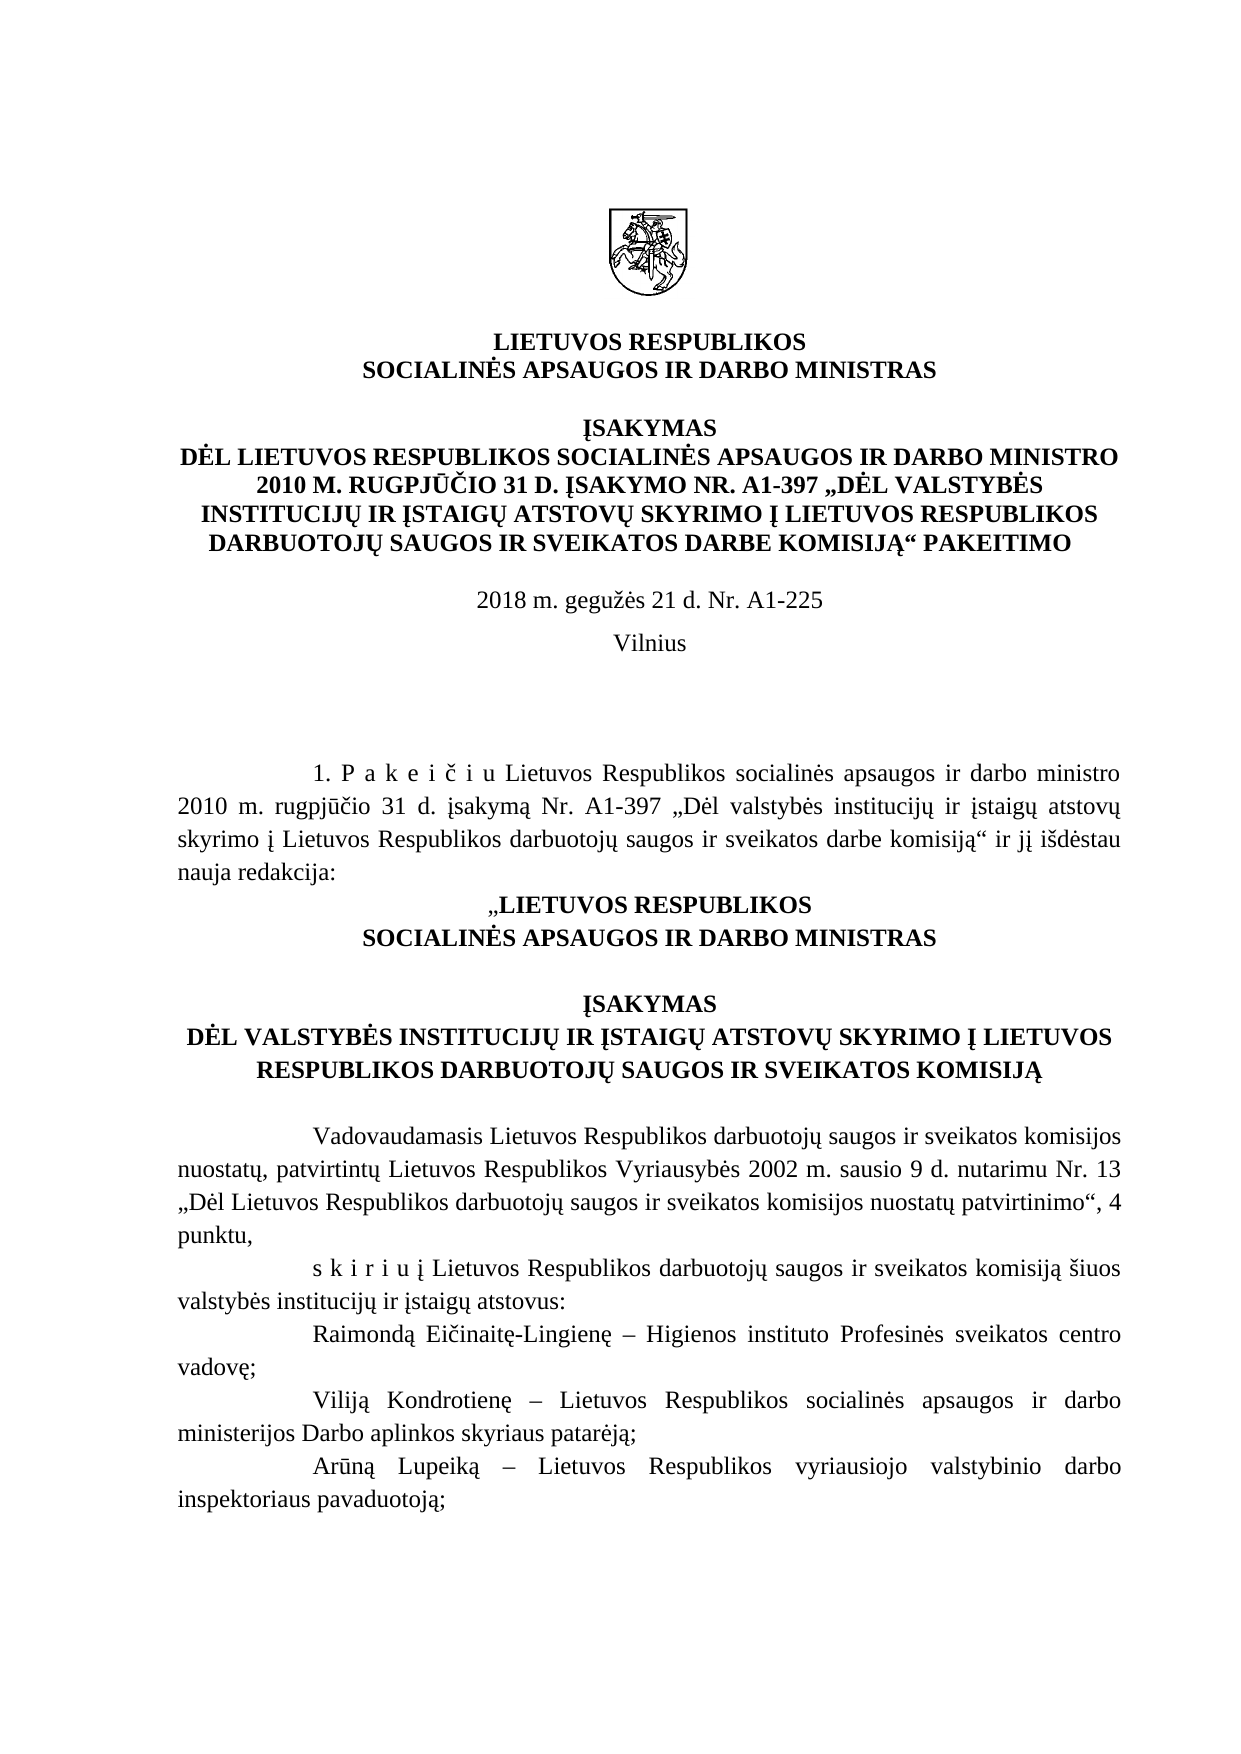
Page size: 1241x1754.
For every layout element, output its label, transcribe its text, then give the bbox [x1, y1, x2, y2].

text SOCIALINĖS APSAUGOS IR DARBO MINISTRAS [177, 355, 1122, 384]
text DĖL VALSTYBĖS INSTITUCIJŲ IR ĮSTAIGŲ ATSTOVŲ SKYRIMO Į LIETUVOS RESPUBLIKOS DARBUOTOJŲ SAUGOS IR SVEIKATOS KOMISIJĄ [177, 1022, 1122, 1084]
text „LIETUVOS RESPUBLIKOS [177, 890, 1122, 919]
text Viliją Kondrotienę – Lietuvos Respublikos socialinės apsaugos ir darbo ministerijos Darbo aplinkos skyriaus patarėją; [177, 1385, 1122, 1447]
text LIETUVOS RESPUBLIKOS [177, 327, 1122, 355]
text DĖL LIETUVOS RESPUBLIKOS SOCIALINĖS APSAUGOS IR DARBO MINISTRO 2010 M. RUGPJŪČIO 31 D. ĮSAKYMO NR. A1-397 „DĖL VALSTYBĖS INSTITUCIJŲ IR ĮSTAIGŲ ATSTOVŲ SKYRIMO Į LIETUVOS RESPUBLIKOS DARBUOTOJŲ SAUGOS IR SVEIKATOS DARBE KOMISIJĄ“ PAKEITIMO [177, 442, 1122, 557]
text SOCIALINĖS APSAUGOS IR DARBO MINISTRAS [177, 923, 1122, 952]
text 1. P a k e i č i u Lietuvos Respublikos socialinės apsaugos ir darbo ministro 2010 m. rugpjūčio 31 d. įsakymą Nr. A1-397 „Dėl valstybės institucijų ir įstaigų atstovų skyrimo į Lietuvos Respublikos darbuotojų saugos ir sveikatos darbe komisiją“ ir jį išdėstau nauja redakcija: [177, 758, 1122, 886]
text Arūną Lupeiką – Lietuvos Respublikos vyriausiojo valstybinio darbo inspektoriaus pavaduotoją; [177, 1451, 1122, 1513]
text 2018 m. gegužės 21 d. Nr. A1-225 [177, 585, 1122, 614]
text Vilnius [177, 628, 1122, 657]
text Raimondą Eičinaitę-Lingienę – Higienos instituto Profesinės sveikatos centro vadovę; [177, 1319, 1122, 1381]
text s k i r i u į Lietuvos Respublikos darbuotojų saugos ir sveikatos komisiją šiuos valstybės institucijų ir įstaigų atstovus: [177, 1253, 1122, 1315]
text ĮSAKYMAS [177, 413, 1122, 442]
text ĮSAKYMAS [177, 989, 1122, 1018]
text Vadovaudamasis Lietuvos Respublikos darbuotojų saugos ir sveikatos komisijos nuostatų, patvirtintų Lietuvos Respublikos Vyriausybės 2002 m. sausio 9 d. nutarimu Nr. 13 „Dėl Lietuvos Respublikos darbuotojų saugos ir sveikatos komisijos nuostatų patvirtinimo“, 4 punktu, [177, 1121, 1122, 1249]
